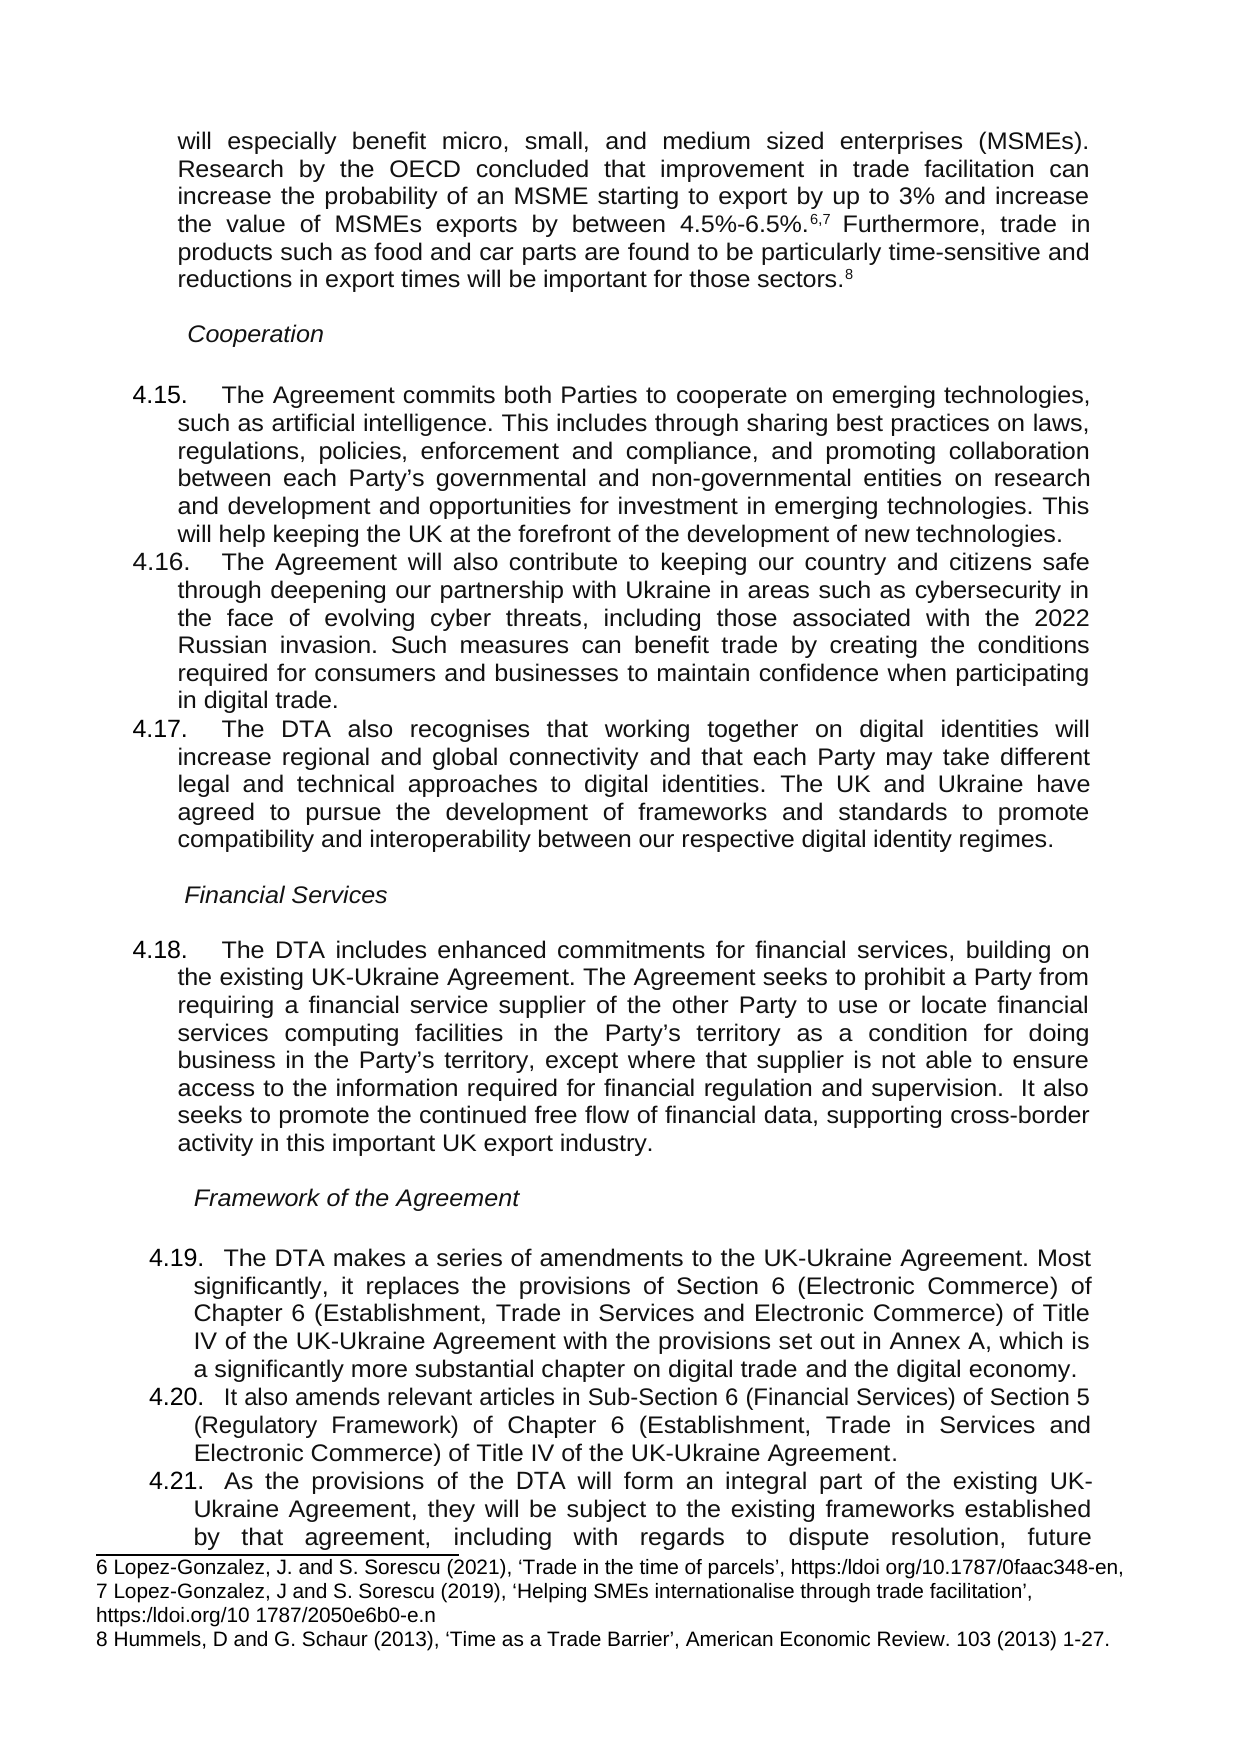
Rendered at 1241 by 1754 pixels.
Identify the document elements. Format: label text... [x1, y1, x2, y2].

list The Agreement commits both Parties to cooperate on emerging technologies, such as artificial intelligence. This includes through sharing best practices on laws, regulations, policies, enforcement and compliance, and promoting collaboration between each Party’s governmental and non-governmental entities on research and development and opportunities for investment in emerging technologies. This will help keeping the UK at the forefront of the development of new technologies. [132, 380, 1091, 547]
list It also amends relevant articles in Sub-Section 6 (Financial Services) of Section 5 (Regulatory Framework) of Chapter 6 (Establishment, Trade in Services and Electronic Commerce) of Title IV of the UK-Ukraine Agreement. [149, 1382, 1092, 1466]
list The DTA also recognises that working together on digital identities will increase regional and global connectivity and that each Party may take different legal and technical approaches to digital identities. The UK and Ukraine have agreed to pursue the development of frameworks and standards to promote compatibility and interoperability between our respective digital identity regimes. [132, 714, 1091, 853]
list The DTA includes enhanced commitments for financial services, building on the existing UK-Ukraine Agreement. The Agreement seeks to prohibit a Party from requiring a financial service supplier of the other Party to use or locate financial services computing facilities in the Party’s territory as a condition for doing business in the Party’s territory, except where that supplier is not able to ensure access to the information required for financial regulation and supervision. It also seeks to promote the continued free flow of financial data, supporting cross-border activity in this important UK export industry. [132, 934, 1091, 1157]
list Hummels, D and G. Schaur (2013), ‘Time as a Trade Barrier’, American Economic Review. 103 (2013) 1-27. [96, 1627, 1193, 1651]
list will especially benefit micro, small, and medium sized enterprises (MSMEs). Research by the OECD concluded that improvement in trade facilitation can increase the probability of an MSME starting to export by up to 3% and increase the value of MSMEs exports by between 4.5%-6.5%., Furthermore, trade in products such as food and car parts are found to be particularly time-sensitive and reductions in export times will be important for those sectors. [132, 127, 1091, 293]
list As the provisions of the DTA will form an integral part of the existing UK-Ukraine Agreement, they will be subject to the existing frameworks established by that agreement, including with regards to dispute resolution, future [149, 1466, 1093, 1550]
list Lopez-Gonzalez, J and S. Sorescu (2019), ‘Helping SMEs internationalise through trade facilitation’, https:/ldoi.org/10 1787/2050e6b0-e.n [96, 1579, 1193, 1627]
text Framework of the Agreement [194, 1184, 1193, 1212]
text Financial Services [184, 881, 1193, 908]
list The DTA makes a series of amendments to the UK-Ukraine Agreement. Most significantly, it replaces the provisions of Section 6 (Electronic Commerce) of Chapter 6 (Establishment, Trade in Services and Electronic Commerce) of Title IV of the UK-Ukraine Agreement with the provisions set out in Annex A, which is a significantly more substantial chapter on digital trade and the digital economy. [149, 1243, 1092, 1382]
list The Agreement will also contribute to keeping our country and citizens safe through deepening our partnership with Ukraine in areas such as cybersecurity in the face of evolving cyber threats, including those associated with the 2022 Russian invasion. Such measures can benefit trade by creating the conditions required for consumers and businesses to maintain confidence when participating in digital trade. [132, 547, 1091, 714]
list Lopez-Gonzalez, J. and S. Sorescu (2021), ‘Trade in the time of parcels’, https:/ldoi org/10.1787/0faac348-en, [96, 1555, 1193, 1579]
text Cooperation [187, 320, 1193, 348]
